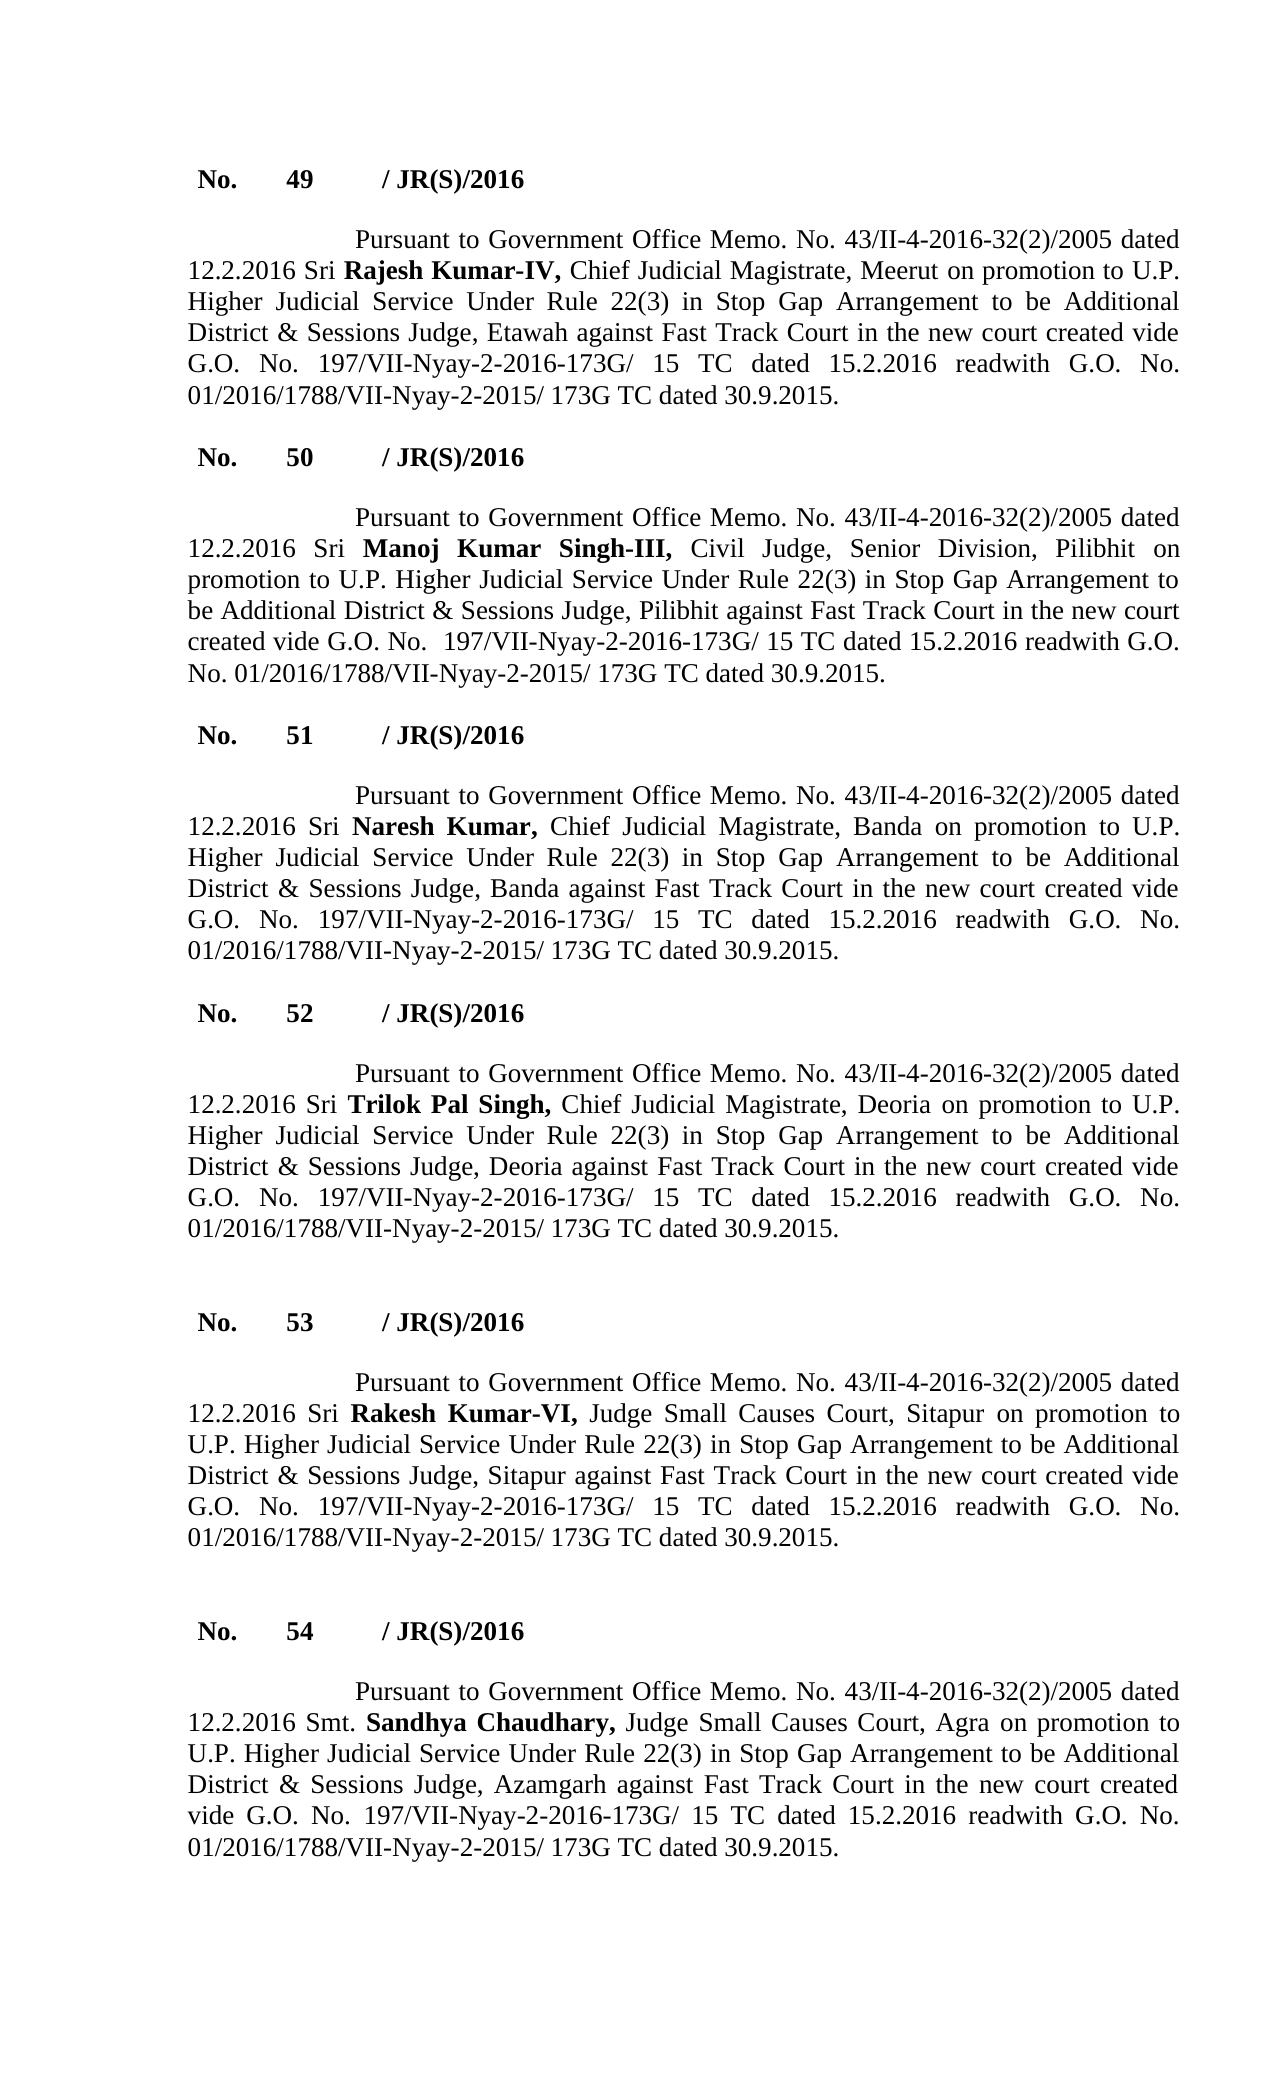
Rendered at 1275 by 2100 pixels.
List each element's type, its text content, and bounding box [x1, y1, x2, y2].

table_header / JR(S)/2016 [364, 441, 714, 472]
text Pursuant to Government Office Memo. No. 43/II-4-2016-32(2)/2005 dated 12.2.2016 Sri Naresh Kumar, Chief Judicial Magistrate, Banda on promotion to U.P. Higher Judicial Service Under Rule 22(3) in Stop Gap Arrangement to be Additional District & Sessions Judge, Banda against Fast Track Court in the new court created vide G.O. No. 197/VII-Nyay-2-2016-173G/ 15 TC dated 15.2.2016 readwith G.O. No. 01/2016/1788/VII-Nyay-2-2015/ 173G TC dated 30.9.2015. [187, 779, 1181, 966]
table_header 54 [275, 1615, 364, 1646]
table_header No. [186, 163, 275, 194]
table_header No. [186, 997, 275, 1028]
table_header / JR(S)/2016 [364, 1306, 714, 1337]
table_header 50 [275, 441, 364, 472]
table_header 51 [275, 719, 364, 750]
text Pursuant to Government Office Memo. No. 43/II-4-2016-32(2)/2005 dated 12.2.2016 Smt. Sandhya Chaudhary, Judge Small Causes Court, Agra on promotion to U.P. Higher Judicial Service Under Rule 22(3) in Stop Gap Arrangement to be Additional District & Sessions Judge, Azamgarh against Fast Track Court in the new court created vide G.O. No. 197/VII-Nyay-2-2016-173G/ 15 TC dated 15.2.2016 readwith G.O. No. 01/2016/1788/VII-Nyay-2-2015/ 173G TC dated 30.9.2015. [187, 1675, 1181, 1862]
table_header / JR(S)/2016 [364, 163, 714, 194]
table_header No. [186, 441, 275, 472]
table_header No. [186, 1615, 275, 1646]
table_header No. [186, 719, 275, 750]
text Pursuant to Government Office Memo. No. 43/II-4-2016-32(2)/2005 dated 12.2.2016 Sri Rakesh Kumar-VI, Judge Small Causes Court, Sitapur on promotion to U.P. Higher Judicial Service Under Rule 22(3) in Stop Gap Arrangement to be Additional District & Sessions Judge, Sitapur against Fast Track Court in the new court created vide G.O. No. 197/VII-Nyay-2-2016-173G/ 15 TC dated 15.2.2016 readwith G.O. No. 01/2016/1788/VII-Nyay-2-2015/ 173G TC dated 30.9.2015. [187, 1366, 1181, 1553]
text Pursuant to Government Office Memo. No. 43/II-4-2016-32(2)/2005 dated 12.2.2016 Sri Rajesh Kumar-IV, Chief Judicial Magistrate, Meerut on promotion to U.P. Higher Judicial Service Under Rule 22(3) in Stop Gap Arrangement to be Additional District & Sessions Judge, Etawah against Fast Track Court in the new court created vide G.O. No. 197/VII-Nyay-2-2016-173G/ 15 TC dated 15.2.2016 readwith G.O. No. 01/2016/1788/VII-Nyay-2-2015/ 173G TC dated 30.9.2015. [187, 223, 1181, 410]
table_header 52 [275, 997, 364, 1028]
table_header / JR(S)/2016 [364, 1615, 714, 1646]
table_header / JR(S)/2016 [364, 719, 714, 750]
text Pursuant to Government Office Memo. No. 43/II-4-2016-32(2)/2005 dated 12.2.2016 Sri Manoj Kumar Singh-III, Civil Judge, Senior Division, Pilibhit on promotion to U.P. Higher Judicial Service Under Rule 22(3) in Stop Gap Arrangement to be Additional District & Sessions Judge, Pilibhit against Fast Track Court in the new court created vide G.O. No. 197/VII-Nyay-2-2016-173G/ 15 TC dated 15.2.2016 readwith G.O. No. 01/2016/1788/VII-Nyay-2-2015/ 173G TC dated 30.9.2015. [187, 501, 1181, 688]
table_header 53 [275, 1306, 364, 1337]
table_header / JR(S)/2016 [364, 997, 714, 1028]
table_header No. [186, 1306, 275, 1337]
table_header 49 [275, 163, 364, 194]
text Pursuant to Government Office Memo. No. 43/II-4-2016-32(2)/2005 dated 12.2.2016 Sri Trilok Pal Singh, Chief Judicial Magistrate, Deoria on promotion to U.P. Higher Judicial Service Under Rule 22(3) in Stop Gap Arrangement to be Additional District & Sessions Judge, Deoria against Fast Track Court in the new court created vide G.O. No. 197/VII-Nyay-2-2016-173G/ 15 TC dated 15.2.2016 readwith G.O. No. 01/2016/1788/VII-Nyay-2-2015/ 173G TC dated 30.9.2015. [187, 1057, 1181, 1244]
